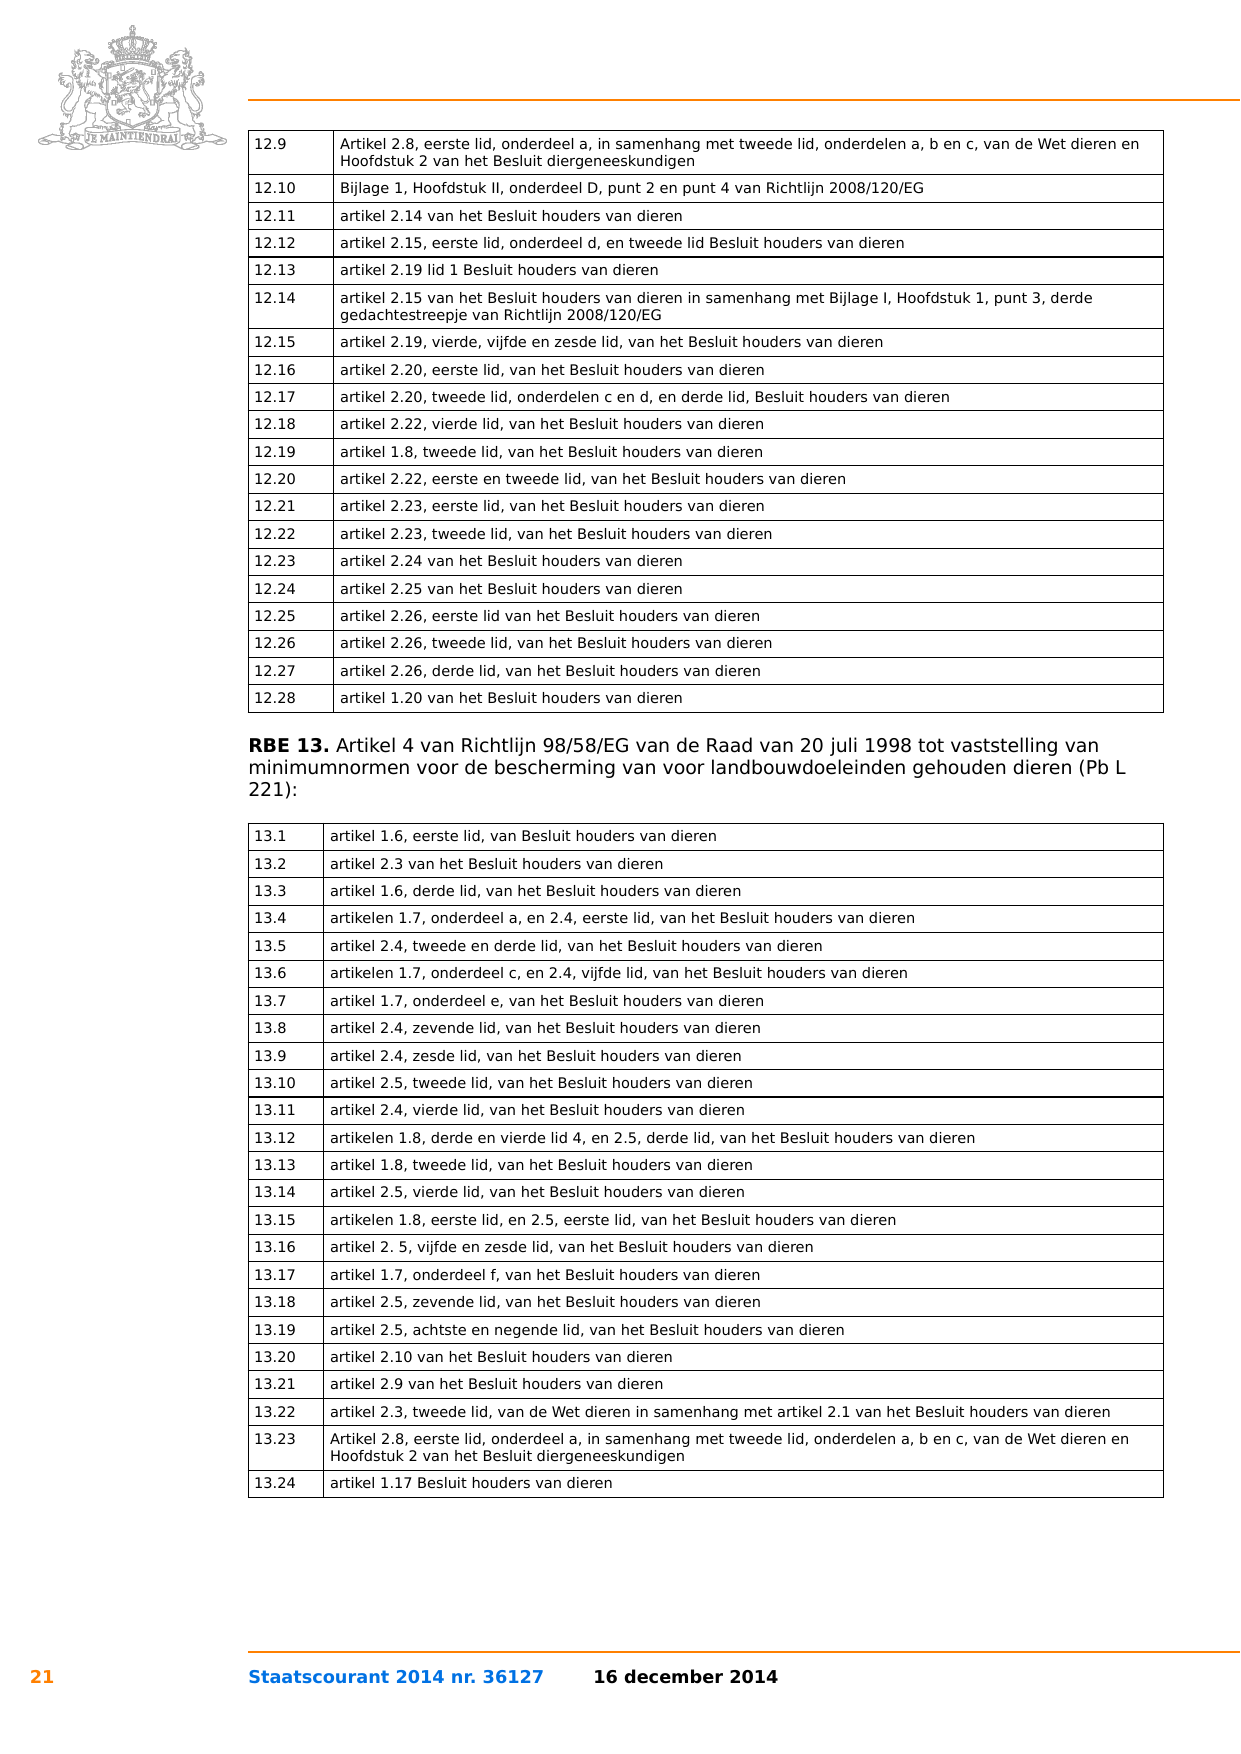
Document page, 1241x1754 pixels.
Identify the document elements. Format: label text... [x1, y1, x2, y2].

table_cell 13.5 [249, 933, 323, 959]
table_cell 13.9 [249, 1043, 323, 1069]
table_cell 13.2 [249, 851, 323, 877]
table_cell artikel 1.6, derde lid, van het Besluit houders van dieren [324, 878, 1163, 905]
table_cell 12.28 [249, 685, 333, 712]
table_cell artikel 1.8, tweede lid, van het Besluit houders van dieren [324, 1152, 1163, 1179]
table_cell 13.17 [249, 1262, 323, 1288]
table_cell Bijlage 1, Hoofdstuk II, onderdeel D, punt 2 en punt 4 van Richtlijn 2008/120/EG [334, 175, 1163, 202]
table_cell 12.13 [249, 258, 333, 284]
table_cell artikel 2.22, eerste en tweede lid, van het Besluit houders van dieren [334, 466, 1163, 493]
table_cell 12.9 [249, 131, 333, 174]
table_cell artikel 2.20, eerste lid, van het Besluit houders van dieren [334, 357, 1163, 383]
table_cell 13.12 [249, 1125, 323, 1151]
table_cell artikel 1.20 van het Besluit houders van dieren [334, 685, 1163, 712]
table_cell 12.27 [249, 658, 333, 684]
table_cell 13.8 [249, 1015, 323, 1042]
picture [38, 25, 227, 150]
table_cell artikel 2.4, zevende lid, van het Besluit houders van dieren [324, 1015, 1163, 1042]
table_cell artikel 2.20, tweede lid, onderdelen c en d, en derde lid, Besluit houders van dieren [334, 384, 1163, 410]
table_cell 13.11 [249, 1098, 323, 1124]
table_cell artikel 2.22, vierde lid, van het Besluit houders van dieren [334, 411, 1163, 438]
table_cell artikel 2.4, zesde lid, van het Besluit houders van dieren [324, 1043, 1163, 1069]
table_cell 13.7 [249, 988, 323, 1014]
table_cell artikelen 1.8, derde en vierde lid 4, en 2.5, derde lid, van het Besluit houders van dieren [324, 1125, 1163, 1151]
table_cell 13.21 [249, 1371, 323, 1398]
table_cell artikel 2.10 van het Besluit houders van dieren [324, 1344, 1163, 1370]
table_cell Artikel 2.8, eerste lid, onderdeel a, in samenhang met tweede lid, onderdelen a, b en c, van de Wet dieren en Hoofdstuk 2 van het Besluit diergeneeskundigen [324, 1426, 1163, 1469]
table_cell artikel 2.5, tweede lid, van het Besluit houders van dieren [324, 1070, 1163, 1096]
table_header artikel 1.6, eerste lid, van Besluit houders van dieren [324, 824, 1163, 850]
table_cell 12.22 [249, 521, 333, 547]
table_cell 13.10 [249, 1070, 323, 1096]
table_cell artikel 2.14 van het Besluit houders van dieren [334, 203, 1163, 229]
table_cell 12.16 [249, 357, 333, 383]
table_cell 13.4 [249, 906, 323, 932]
text RBE 13. Artikel 4 van Richtlijn 98/58/EG van de Raad van 20 juli 1998 tot vaststelling van minimumnormen voor de bescherming van voor landbouwdoeleinden gehouden dieren (Pb L 221): [248, 735, 1163, 801]
table_cell artikel 2.19 lid 1 Besluit houders van dieren [334, 258, 1163, 284]
table_cell 13.14 [249, 1180, 323, 1206]
table_cell artikel 2.3, tweede lid, van de Wet dieren in samenhang met artikel 2.1 van het Besluit houders van dieren [324, 1399, 1163, 1425]
table_cell artikel 2.15 van het Besluit houders van dieren in samenhang met Bijlage I, Hoofdstuk 1, punt 3, derde gedachtestreepje van Richtlijn 2008/120/EG [334, 285, 1163, 328]
table_cell artikelen 1.7, onderdeel c, en 2.4, vijfde lid, van het Besluit houders van dieren [324, 961, 1163, 987]
table_cell 13.13 [249, 1152, 323, 1179]
table_cell 13.23 [249, 1426, 323, 1469]
table_cell 12.15 [249, 329, 333, 356]
table_cell 12.25 [249, 603, 333, 629]
table_cell artikel 1.8, tweede lid, van het Besluit houders van dieren [334, 439, 1163, 465]
table_cell artikel 2.19, vierde, vijfde en zesde lid, van het Besluit houders van dieren [334, 329, 1163, 356]
table_cell artikel 1.7, onderdeel f, van het Besluit houders van dieren [324, 1262, 1163, 1288]
table_cell artikelen 1.8, eerste lid, en 2.5, eerste lid, van het Besluit houders van dieren [324, 1207, 1163, 1233]
table_cell 12.18 [249, 411, 333, 438]
table_cell artikel 2. 5, vijfde en zesde lid, van het Besluit houders van dieren [324, 1235, 1163, 1261]
table_cell artikel 2.15, eerste lid, onderdeel d, en tweede lid Besluit houders van dieren [334, 230, 1163, 256]
table_cell artikelen 1.7, onderdeel a, en 2.4, eerste lid, van het Besluit houders van dieren [324, 906, 1163, 932]
table_cell artikel 2.5, achtste en negende lid, van het Besluit houders van dieren [324, 1317, 1163, 1343]
table_cell 12.12 [249, 230, 333, 256]
table_cell Artikel 2.8, eerste lid, onderdeel a, in samenhang met tweede lid, onderdelen a, b en c, van de Wet dieren en Hoofdstuk 2 van het Besluit diergeneeskundigen [334, 131, 1163, 174]
table_cell 13.3 [249, 878, 323, 905]
table_cell 13.18 [249, 1289, 323, 1316]
table_cell artikel 2.26, eerste lid van het Besluit houders van dieren [334, 603, 1163, 629]
table_cell 12.11 [249, 203, 333, 229]
table_cell 12.21 [249, 494, 333, 520]
table_cell artikel 1.17 Besluit houders van dieren [324, 1471, 1163, 1497]
table_cell 13.6 [249, 961, 323, 987]
table_cell 12.10 [249, 175, 333, 202]
table_cell 13.24 [249, 1471, 323, 1497]
table_cell 13.22 [249, 1399, 323, 1425]
table_header 13.1 [249, 824, 323, 850]
table_cell 12.20 [249, 466, 333, 493]
table_cell artikel 2.26, tweede lid, van het Besluit houders van dieren [334, 631, 1163, 657]
table_cell 13.20 [249, 1344, 323, 1370]
table_cell 12.23 [249, 549, 333, 575]
table_cell artikel 2.3 van het Besluit houders van dieren [324, 851, 1163, 877]
table_cell 12.17 [249, 384, 333, 410]
table_cell artikel 2.24 van het Besluit houders van dieren [334, 549, 1163, 575]
table_cell 12.24 [249, 576, 333, 602]
table_cell artikel 1.7, onderdeel e, van het Besluit houders van dieren [324, 988, 1163, 1014]
table_cell artikel 2.23, tweede lid, van het Besluit houders van dieren [334, 521, 1163, 547]
table_cell artikel 2.4, vierde lid, van het Besluit houders van dieren [324, 1098, 1163, 1124]
table_cell artikel 2.9 van het Besluit houders van dieren [324, 1371, 1163, 1398]
table_cell artikel 2.23, eerste lid, van het Besluit houders van dieren [334, 494, 1163, 520]
table_cell artikel 2.25 van het Besluit houders van dieren [334, 576, 1163, 602]
table_cell 12.26 [249, 631, 333, 657]
table_cell artikel 2.5, zevende lid, van het Besluit houders van dieren [324, 1289, 1163, 1316]
table_cell artikel 2.5, vierde lid, van het Besluit houders van dieren [324, 1180, 1163, 1206]
table_cell 13.15 [249, 1207, 323, 1233]
table_cell 12.19 [249, 439, 333, 465]
table_cell 12.14 [249, 285, 333, 328]
table_cell artikel 2.4, tweede en derde lid, van het Besluit houders van dieren [324, 933, 1163, 959]
table_cell artikel 2.26, derde lid, van het Besluit houders van dieren [334, 658, 1163, 684]
table_cell 13.16 [249, 1235, 323, 1261]
table_cell 13.19 [249, 1317, 323, 1343]
